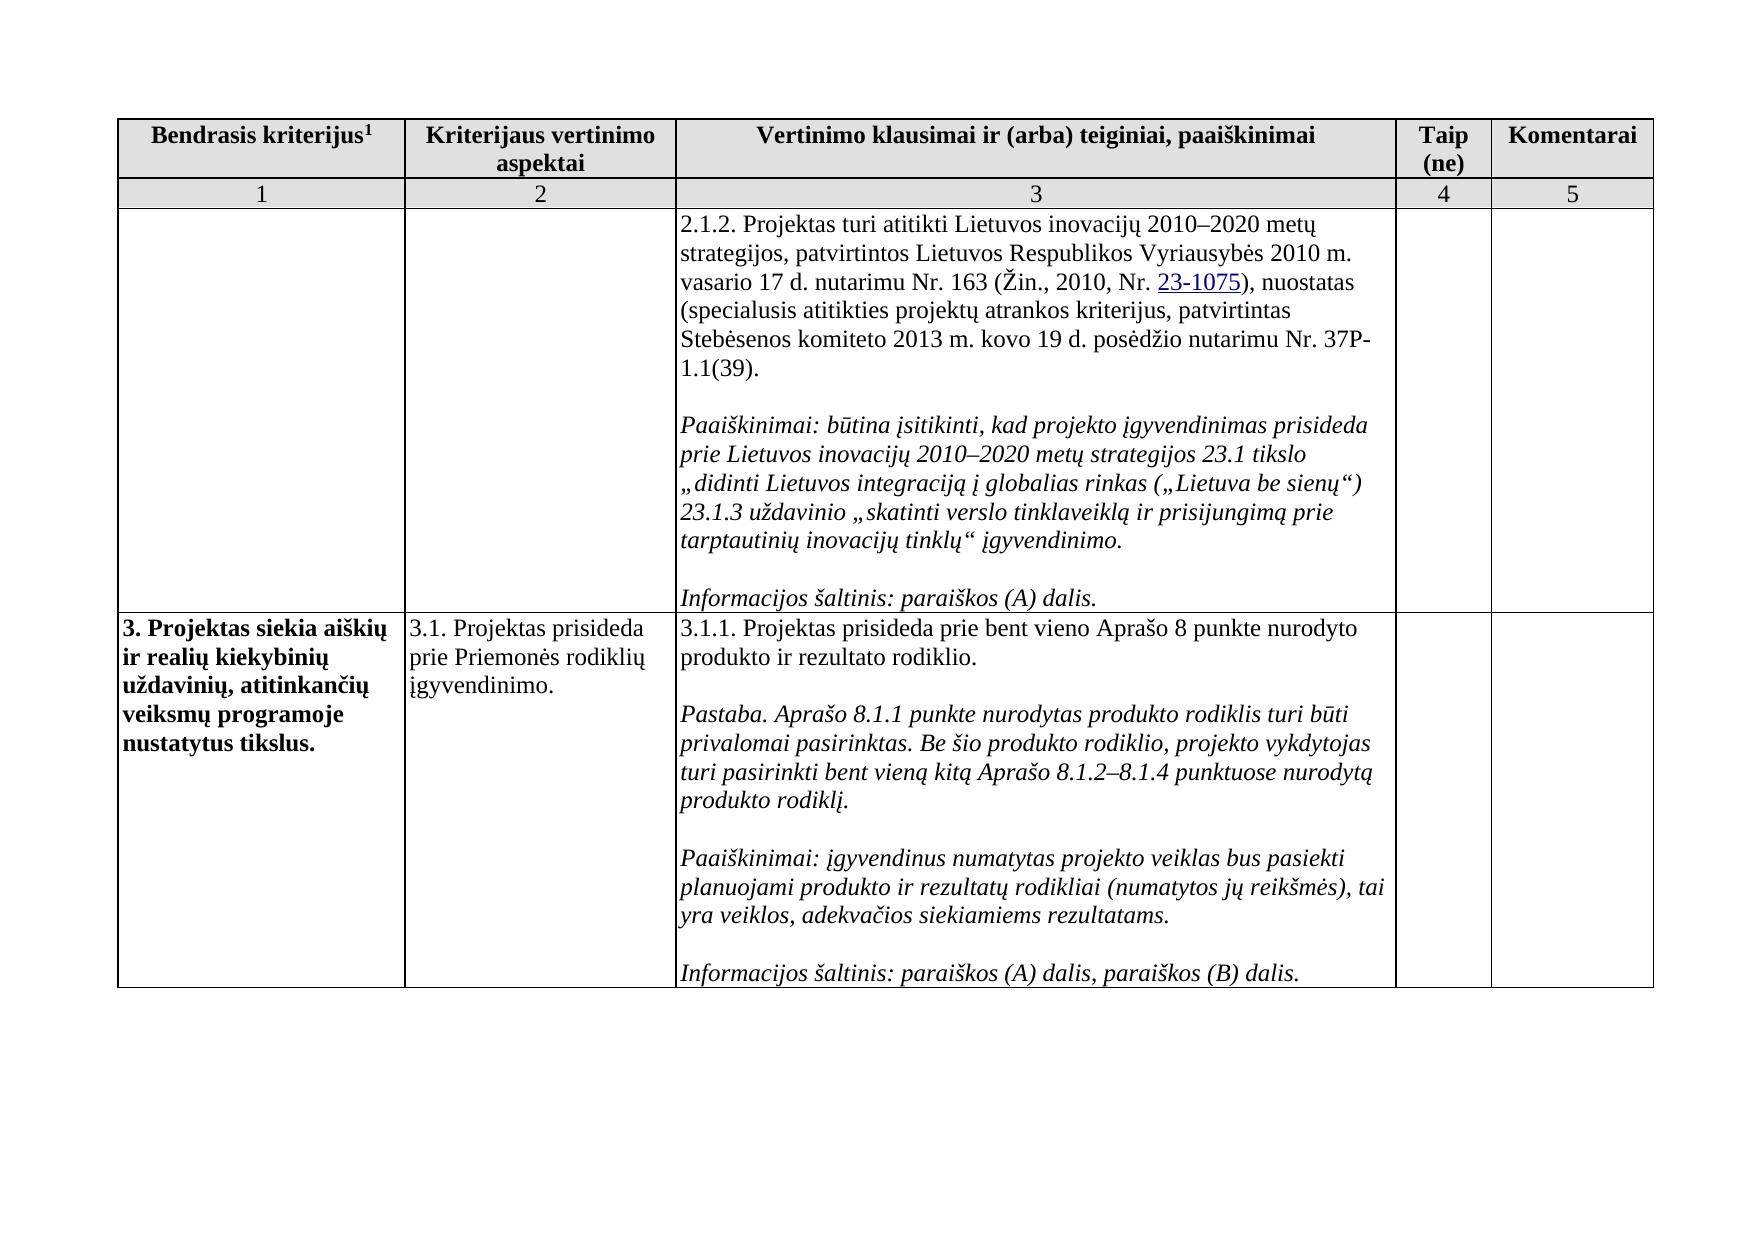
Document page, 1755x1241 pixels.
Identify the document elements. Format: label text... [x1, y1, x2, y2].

table_cell 3. Projektas siekia aiškių ir realių kiekybinių uždavinių, atitinkančių veiksmų programoje nustatytus tikslus. [119, 613, 404, 987]
table_cell [406, 209, 675, 612]
table_cell [1492, 613, 1653, 987]
table_cell 3.1.1. Projektas prisideda prie bent vieno Aprašo 8 punkte nurodyto produkto ir rezultato rodiklio. Pastaba. Aprašo 8.1.1 punkte nurodytas produkto rodiklis turi būti privalomai pasirinktas. Be šio produkto rodiklio, projekto vykdytojas turi pasirinkti bent vieną kitą Aprašo 8.1.2–8.1.4 punktuose nurodytą produkto rodiklį. Paaiškinimai: įgyvendinus numatytas projekto veiklas bus pasiekti planuojami produkto ir rezultatų rodikliai (numatytos jų reikšmės), tai yra veiklos, adekvačios siekiamiems rezultatams. Informacijos šaltinis: paraiškos (A) dalis, paraiškos (B) dalis. [677, 613, 1395, 987]
table_cell 3 [677, 179, 1395, 207]
table_cell 3.1. Projektas prisideda prie Priemonės rodiklių įgyvendinimo. [406, 613, 675, 987]
table_cell 2.1.2. Projektas turi atitikti Lietuvos inovacijų 2010–2020 metų strategijos, patvirtintos Lietuvos Respublikos Vyriausybės 2010 m. vasario 17 d. nutarimu Nr. 163 (Žin., 2010, Nr. 23-1075), nuostatas (specialusis atitikties projektų atrankos kriterijus, patvirtintas Stebėsenos komiteto 2013 m. kovo 19 d. posėdžio nutarimu Nr. 37P-1.1(39). Paaiškinimai: būtina įsitikinti, kad projekto įgyvendinimas prisideda prie Lietuvos inovacijų 2010–2020 metų strategijos 23.1 tikslo „didinti Lietuvos integraciją į globalias rinkas („Lietuva be sienų“) 23.1.3 uždavinio „skatinti verslo tinklaveiklą ir prisijungimą prie tarptautinių inovacijų tinklų“ įgyvendinimo. Informacijos šaltinis: paraiškos (A) dalis. [677, 209, 1395, 612]
table_cell [119, 209, 404, 612]
table_header Taip (ne) [1397, 120, 1491, 177]
table_cell 2 [406, 179, 675, 207]
table_header Bendrasis kriterijus1 [119, 120, 404, 177]
table_cell 4 [1397, 179, 1491, 207]
table_cell [1397, 613, 1491, 987]
table_cell 1 [119, 179, 404, 207]
table_cell 5 [1492, 179, 1653, 207]
table_cell [1492, 209, 1653, 612]
table_cell [1397, 209, 1491, 612]
table_header Komentarai [1492, 120, 1653, 177]
table_header Vertinimo klausimai ir (arba) teiginiai, paaiškinimai [677, 120, 1395, 177]
table_header Kriterijaus vertinimo aspektai [406, 120, 675, 177]
